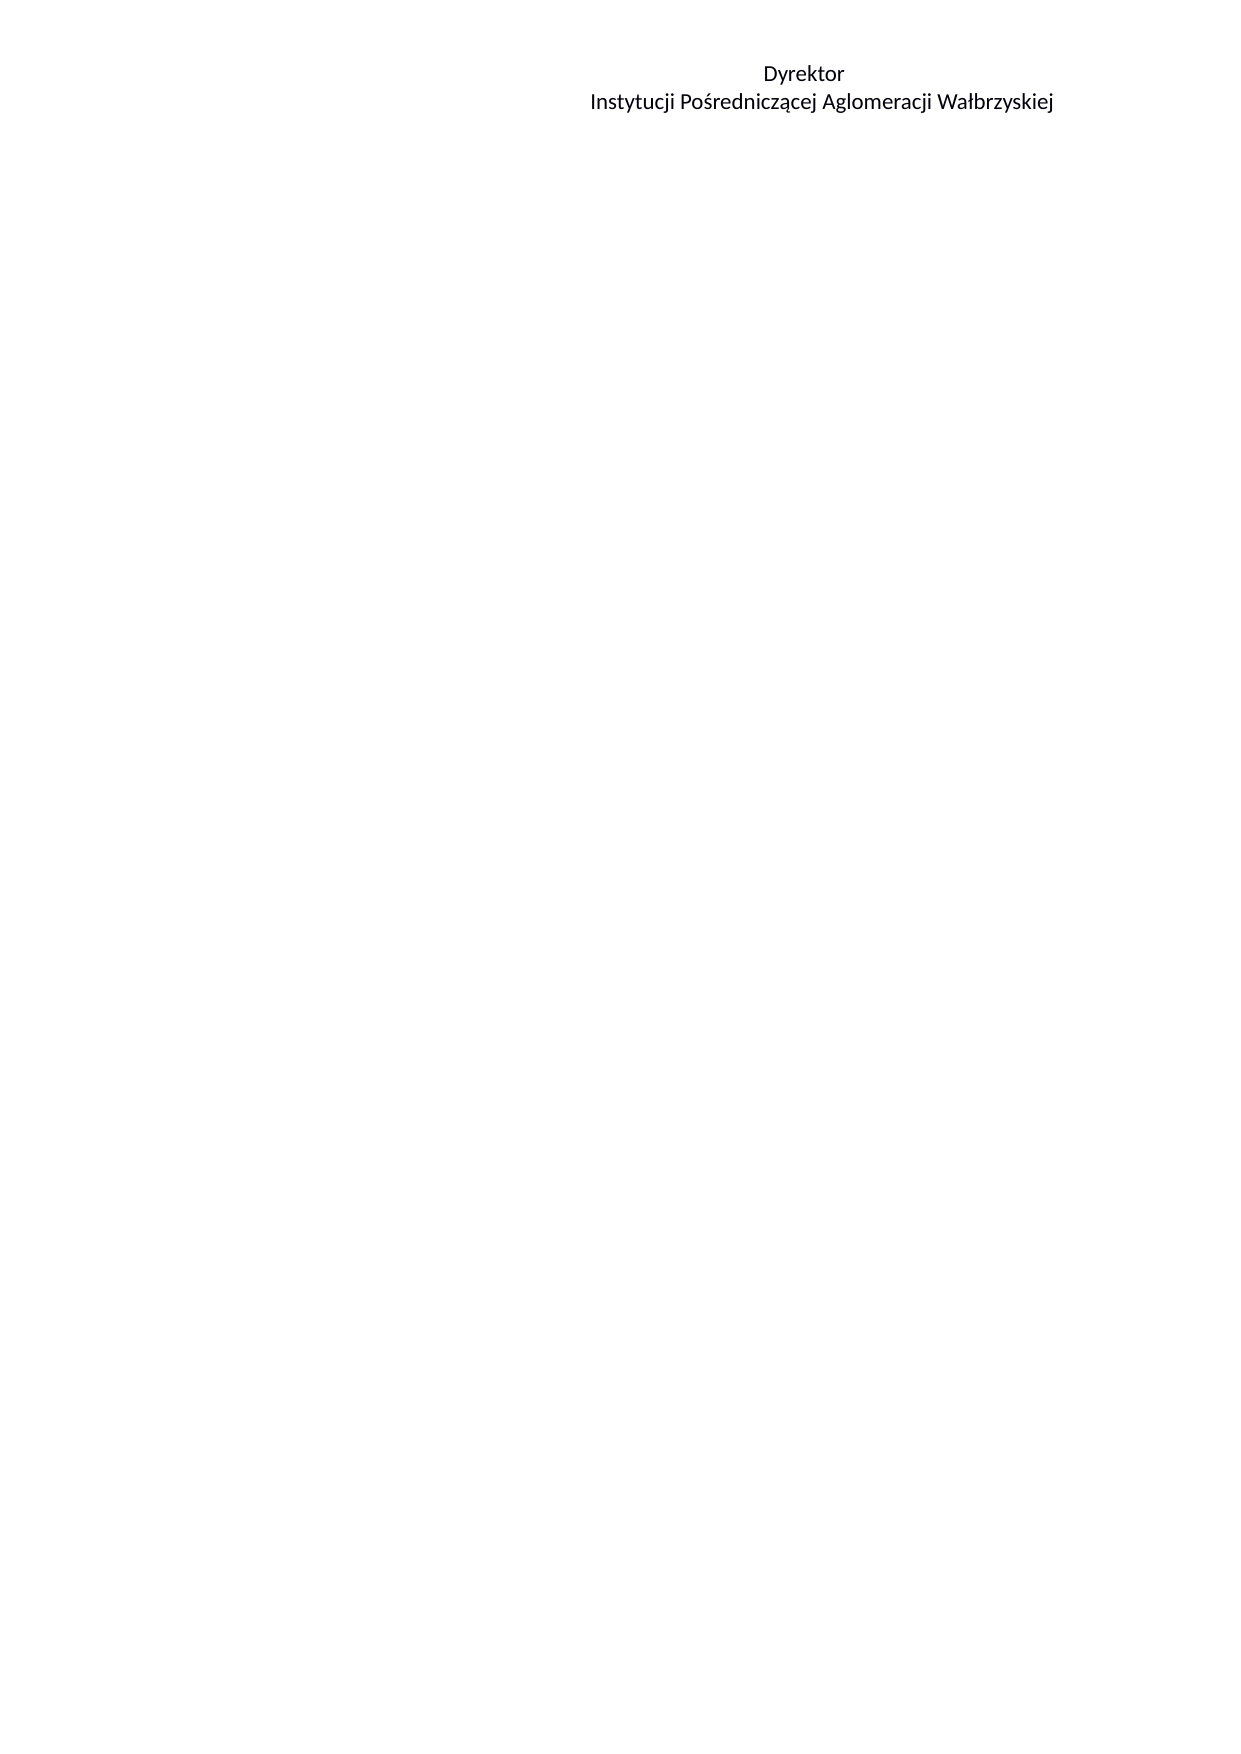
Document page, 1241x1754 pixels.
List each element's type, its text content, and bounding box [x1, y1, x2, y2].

text Instytucji Pośredniczącej Aglomeracji Wałbrzyskiej [516, 87, 1093, 115]
text Dyrektor [664, 59, 1093, 87]
